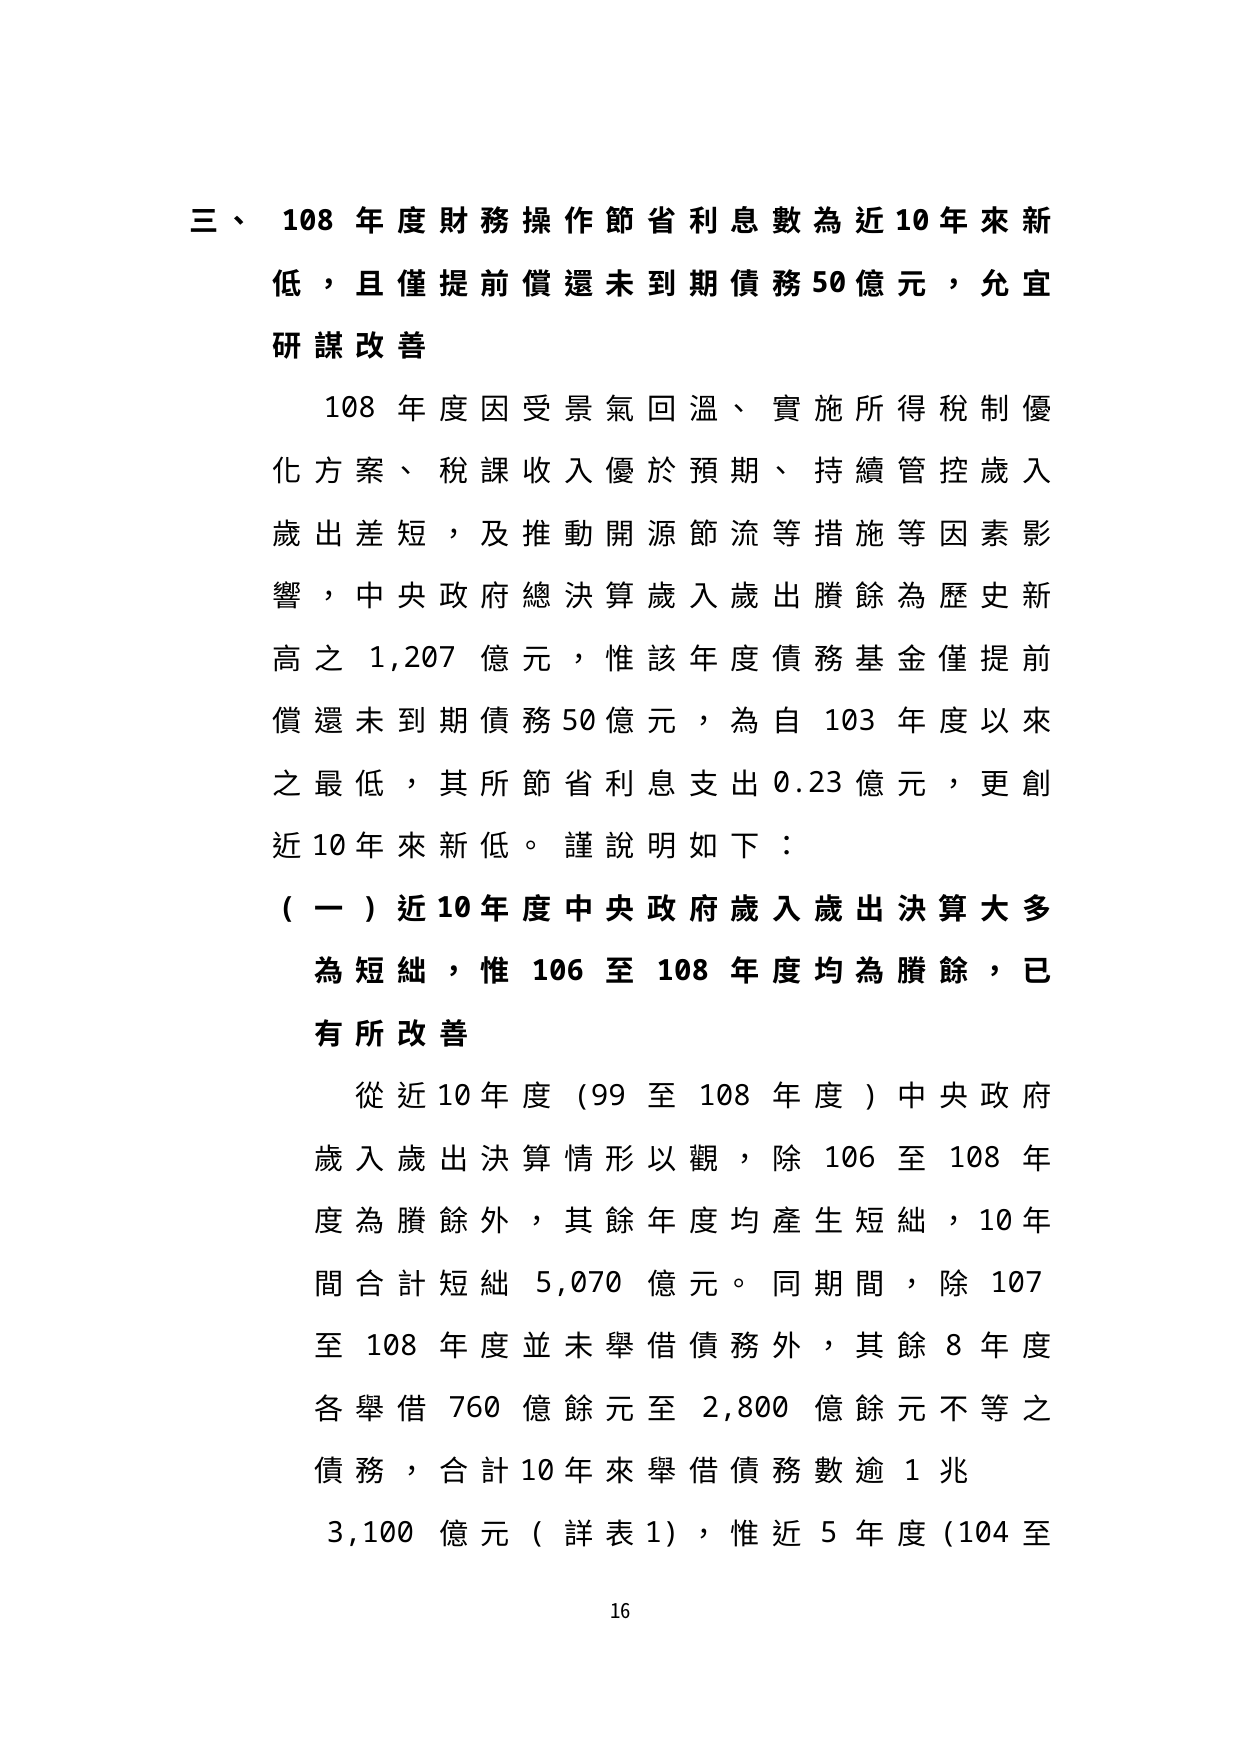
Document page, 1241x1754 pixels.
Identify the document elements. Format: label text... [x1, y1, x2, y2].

text 三、108年度財務操作節省利息數為近10年來新低，且僅提前償還未到期債務50億元，允宜研謀改善 [183, 177, 1058, 365]
text (一)近10年度中央政府歲入歲出決算大多為短絀，惟106至108年度均為賸餘，已有所改善 [242, 865, 1058, 1052]
text 108年度因受景氣回溫、實施所得稅制優化方案、稅課收入優於預期、持續管控歲入歲出差短，及推動開源節流等措施等因素影響，中央政府總決算歲入歲出賸餘為歷史新高之1,207億元，惟該年度債務基金僅提前償還未到期債務50億元，為自103年度以來之最低，其所節省利息支出0.23億元，更創近10年來新低。謹說明如下： [242, 365, 1058, 865]
text 從近10年度(99至108年度)中央政府歲入歲出決算情形以觀，除106至108年度為賸餘外，其餘年度均產生短絀，10年間合計短絀5,070億元。同期間，除107至108年度並未舉借債務外，其餘8年度各舉借760億餘元至2,800億餘元不等之債務，合計10年來舉借債務數逾1兆3,100億元(詳表1)，惟近5年度(104至108年度)財政狀況已漸趨改善，債務舉借金額呈現縮小趨勢，近2年度(107、108年度)更因歲入歲出產生賸餘，均未執行債務之舉借。 [271, 1052, 1058, 1552]
